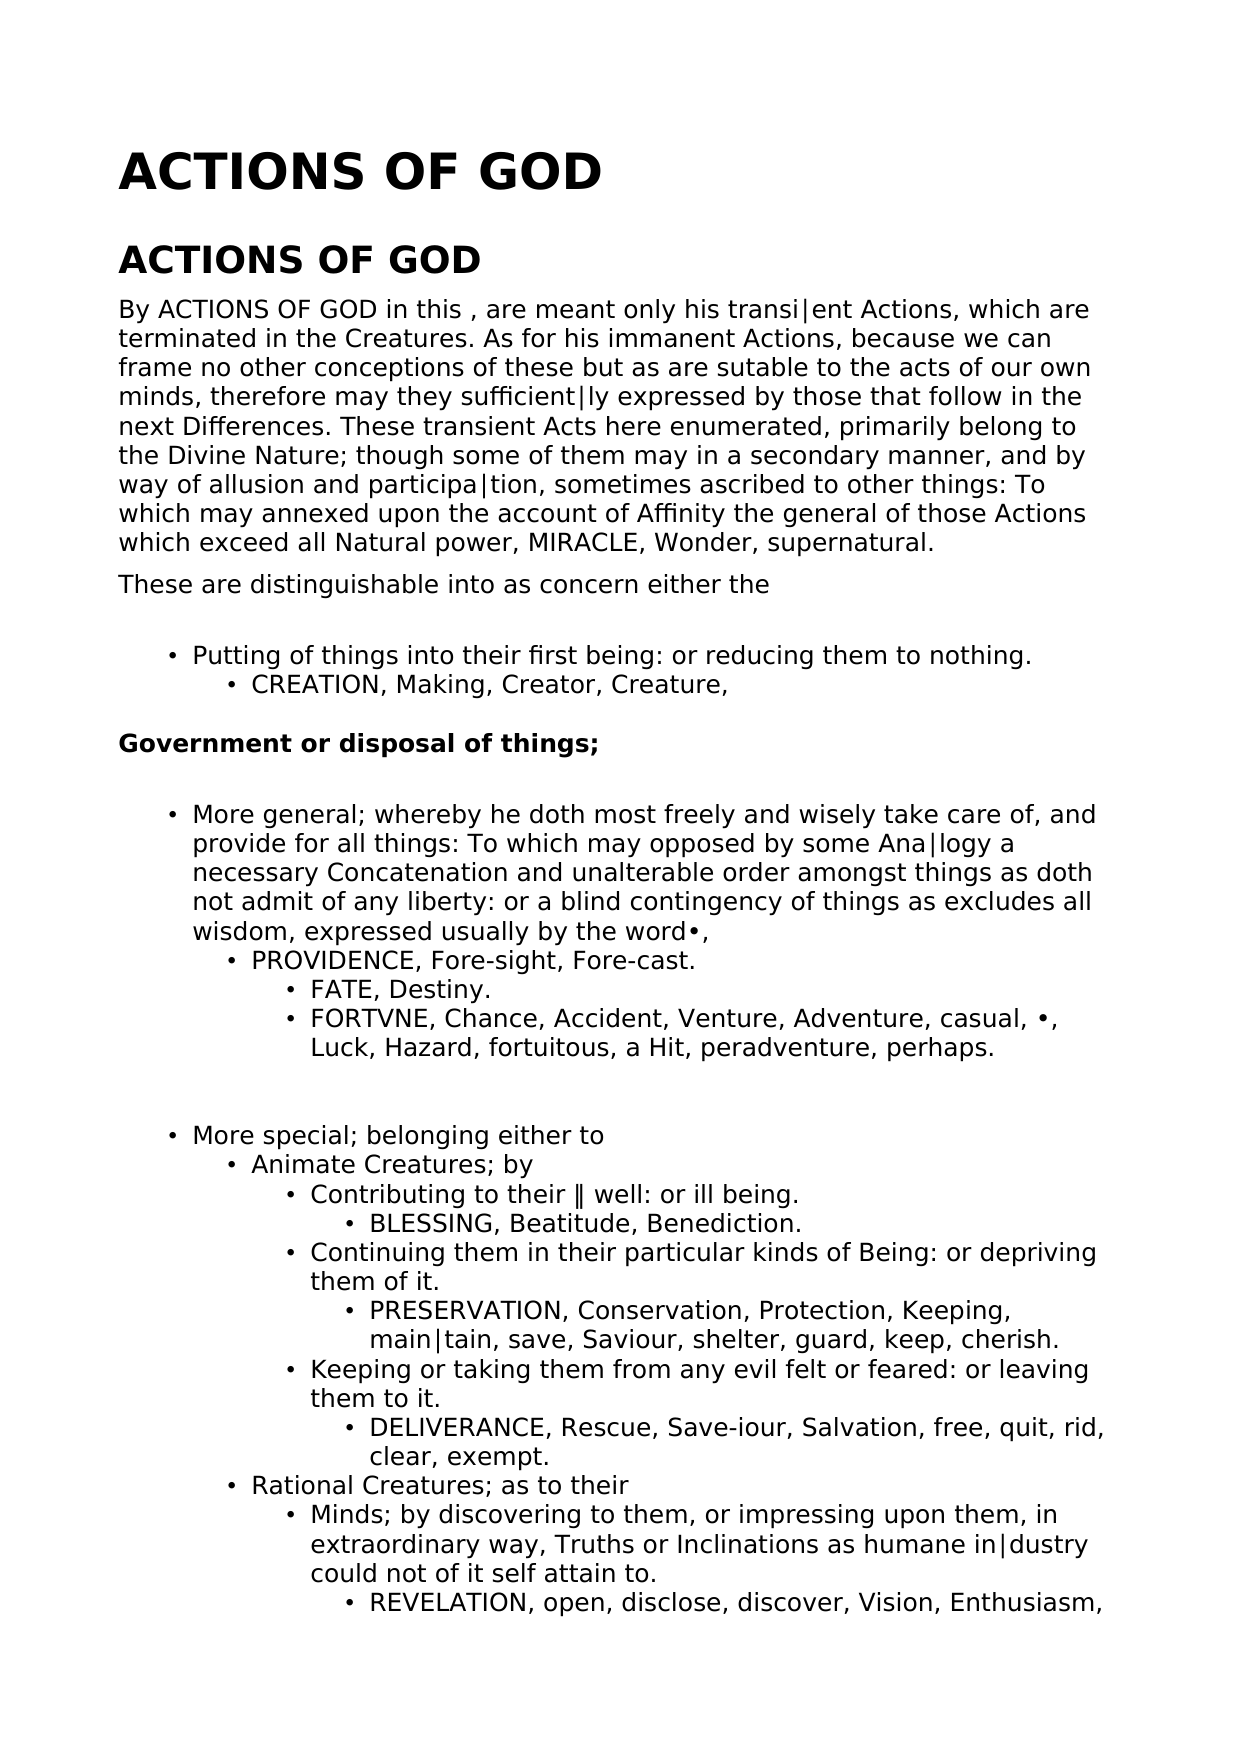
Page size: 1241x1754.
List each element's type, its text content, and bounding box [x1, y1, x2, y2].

list More general; whereby he doth most freely and wisely take care of, and provide for all things: To which may opposed by some Ana∣logy a necessary Concatenation and unalterable order amongst things as doth not admit of any liberty: or a blind contingency of things as excludes all wisdom, expressed usually by the word•, [177, 800, 1122, 946]
list CREATION, Making, Creator, Creature, [236, 670, 1122, 699]
list DELIVERANCE, Rescue, Save-iour, Salvation, free, quit, rid, clear, exempt. [354, 1413, 1122, 1472]
list Rational Creatures; as to their [236, 1472, 1122, 1501]
list Minds; by discovering to them, or impressing upon them, in extraordinary way, Truths or Inclinations as humane in∣dustry could not of it self attain to. [295, 1501, 1122, 1588]
list REVELATION, open, disclose, discover, Vision, Enthusiasm, [354, 1588, 1122, 1617]
list FATE, Destiny. [295, 975, 1122, 1004]
list PRESERVATION, Conservation, Protection, Keeping, main∣tain, save, Saviour, shelter, guard, keep, cherish. [354, 1297, 1122, 1355]
list PROVIDENCE, Fore-sight, Fore-cast. [236, 946, 1122, 975]
subtitle ACTIONS OF GOD [118, 143, 1122, 201]
list More special; belonging either to [177, 1122, 1122, 1151]
list Continuing them in their particular kinds of Being: or depriving them of it. [295, 1238, 1122, 1297]
list Keeping or taking them from any evil felt or feared: or leaving them to it. [295, 1355, 1122, 1413]
list Animate Creatures; by [236, 1151, 1122, 1180]
list FORTVNE, Chance, Accident, Venture, Adventure, casual, •, Luck, Hazard, fortuitous, a Hit, peradventure, perhaps. [295, 1004, 1122, 1063]
list Putting of things into their first being: or reducing them to nothing. [177, 641, 1122, 670]
text These are distinguishable into as concern either the [118, 570, 1122, 599]
list BLESSING, Beatitude, Benediction. [354, 1209, 1122, 1238]
text By ACTIONS OF GOD in this , are meant only his transi∣ent Actions, which are terminated in the Creatures. As for his immanent Actions, because we can frame no other conceptions of these but as are sutable to the acts of our own minds, therefore may they sufficient∣ly expressed by those that follow in the next Differences. These transient Acts here enumerated, primarily belong to the Divine Nature; though some of them may in a secondary manner, and by way of allusion and participa∣tion, sometimes ascribed to other things: To which may annexed upon the account of Affinity the general of those Actions which exceed all Natural power, MIRACLE, Wonder, supernatural. [118, 295, 1122, 557]
text Government or disposal of things; [118, 729, 1122, 758]
list Contributing to their ‖ well: or ill being. [295, 1180, 1122, 1209]
subtitle ACTIONS OF GOD [118, 239, 1122, 282]
